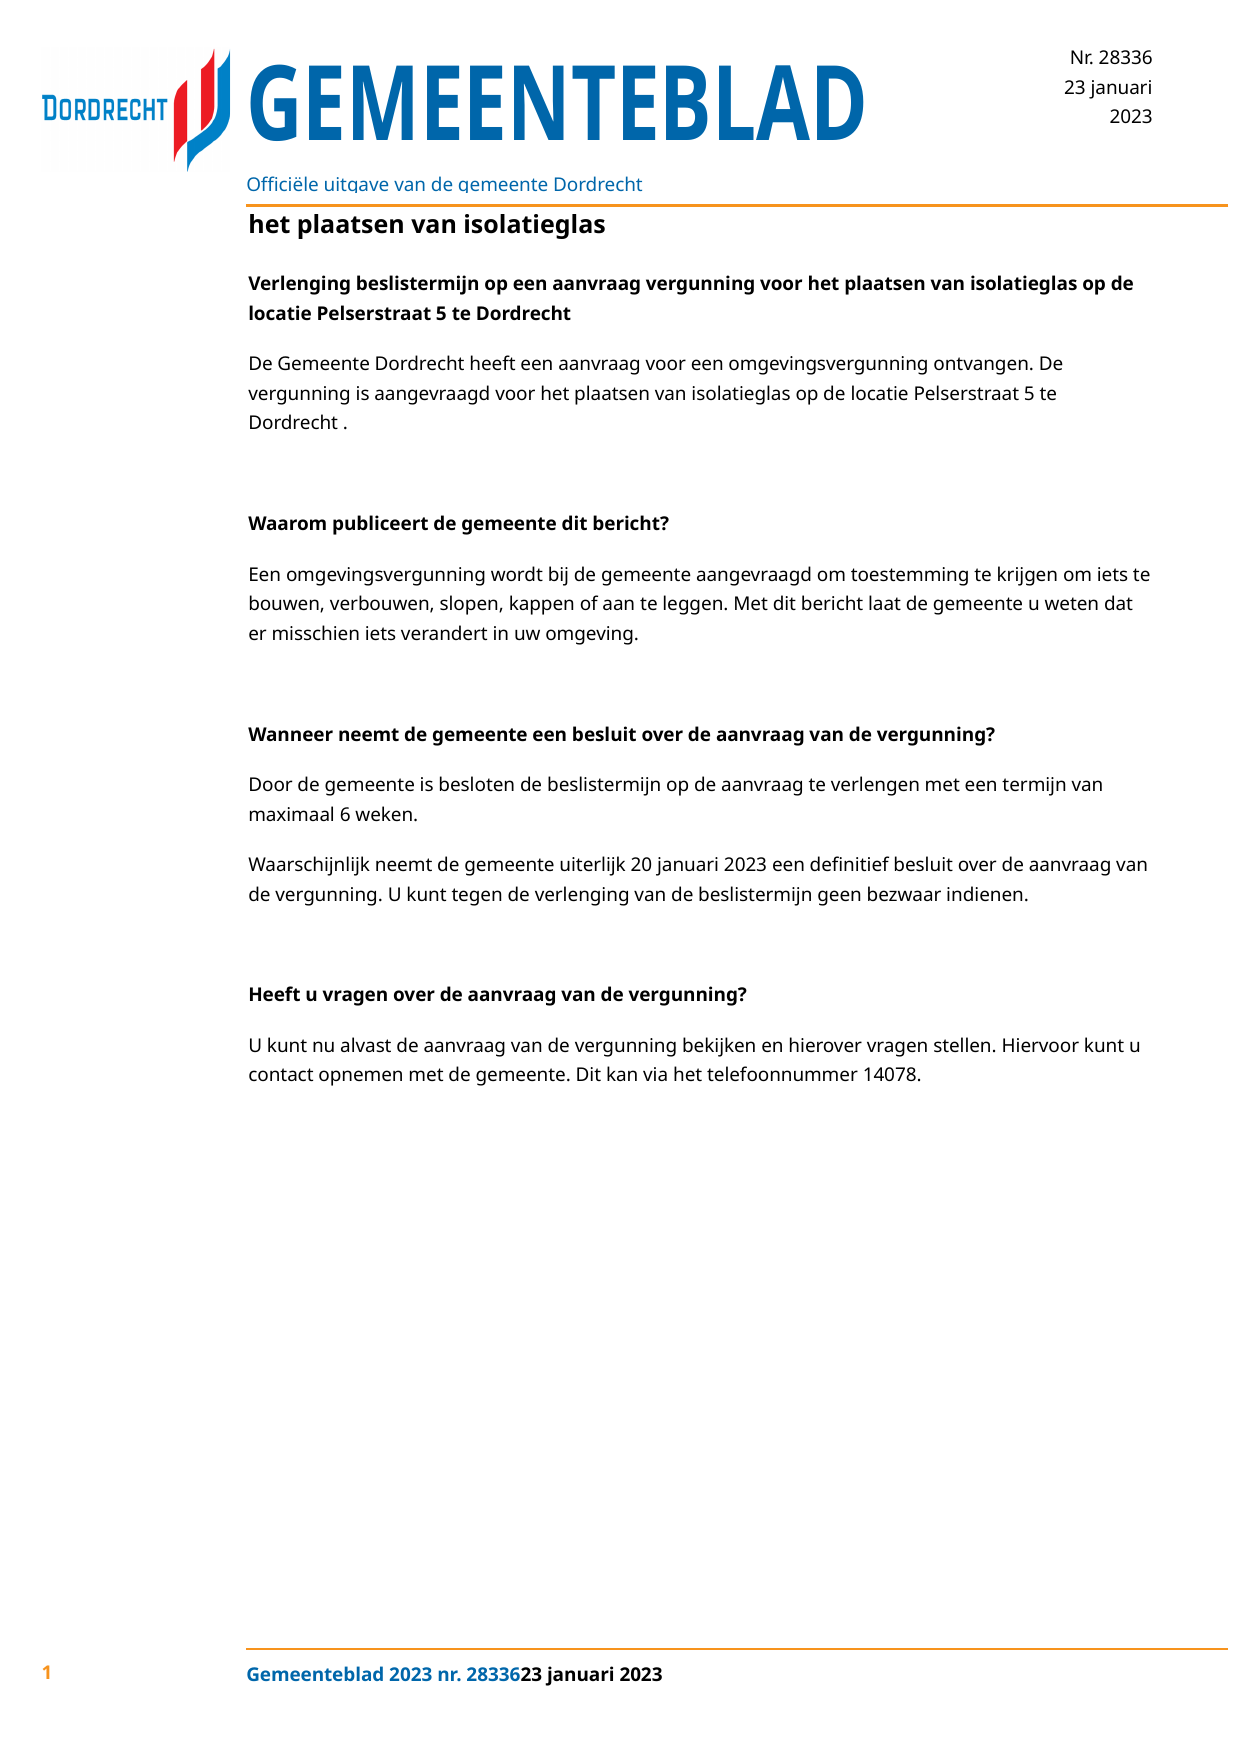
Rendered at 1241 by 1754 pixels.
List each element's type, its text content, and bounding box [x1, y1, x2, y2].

text Een omgevingsvergunning wordt bij de gemeente aangevraagd om toestemming te krijgen om iets te bouwen, verbouwen, slopen, kappen of aan te leggen. Met dit bericht laat de gemeente u weten dat er misschien iets verandert in uw omgeving. [248, 561, 1152, 646]
text Verlenging beslistermijn op een aanvraag vergunning voor het plaatsen van isolatieglas op de locatie Pelserstraat 5 te Dordrecht [248, 270, 1152, 326]
picture [41, 47, 231, 172]
text Waarschijnlijk neemt de gemeente uiterlijk 20 januari 2023 een definitief besluit over de aanvraag van de vergunning. U kunt tegen de verlenging van de beslistermijn geen bezwaar indienen. [248, 851, 1152, 906]
text Heeft u vragen over de aanvraag van de vergunning? [248, 982, 1152, 1007]
text De Gemeente Dordrecht heeft een aanvraag voor een omgevingsvergunning ontvangen. De vergunning is aangevraagd voor het plaatsen van isolatieglas op de locatie Pelserstraat 5 te Dordrecht . [248, 350, 1152, 435]
text Door de gemeente is besloten de beslistermijn op de aanvraag te verlengen met een termijn van maximaal 6 weken. [248, 771, 1152, 826]
text Waarom publiceert de gemeente dit bericht? [248, 510, 1152, 536]
text Wanneer neemt de gemeente een besluit over de aanvraag van de vergunning? [248, 721, 1152, 746]
text U kunt nu alvast de aanvraag van de vergunning bekijken en hierover vragen stellen. Hiervoor kunt u contact opnemen met de gemeente. Dit kan via het telefoonnummer 14078. [248, 1032, 1152, 1087]
text het plaatsen van isolatieglas [248, 207, 1152, 241]
